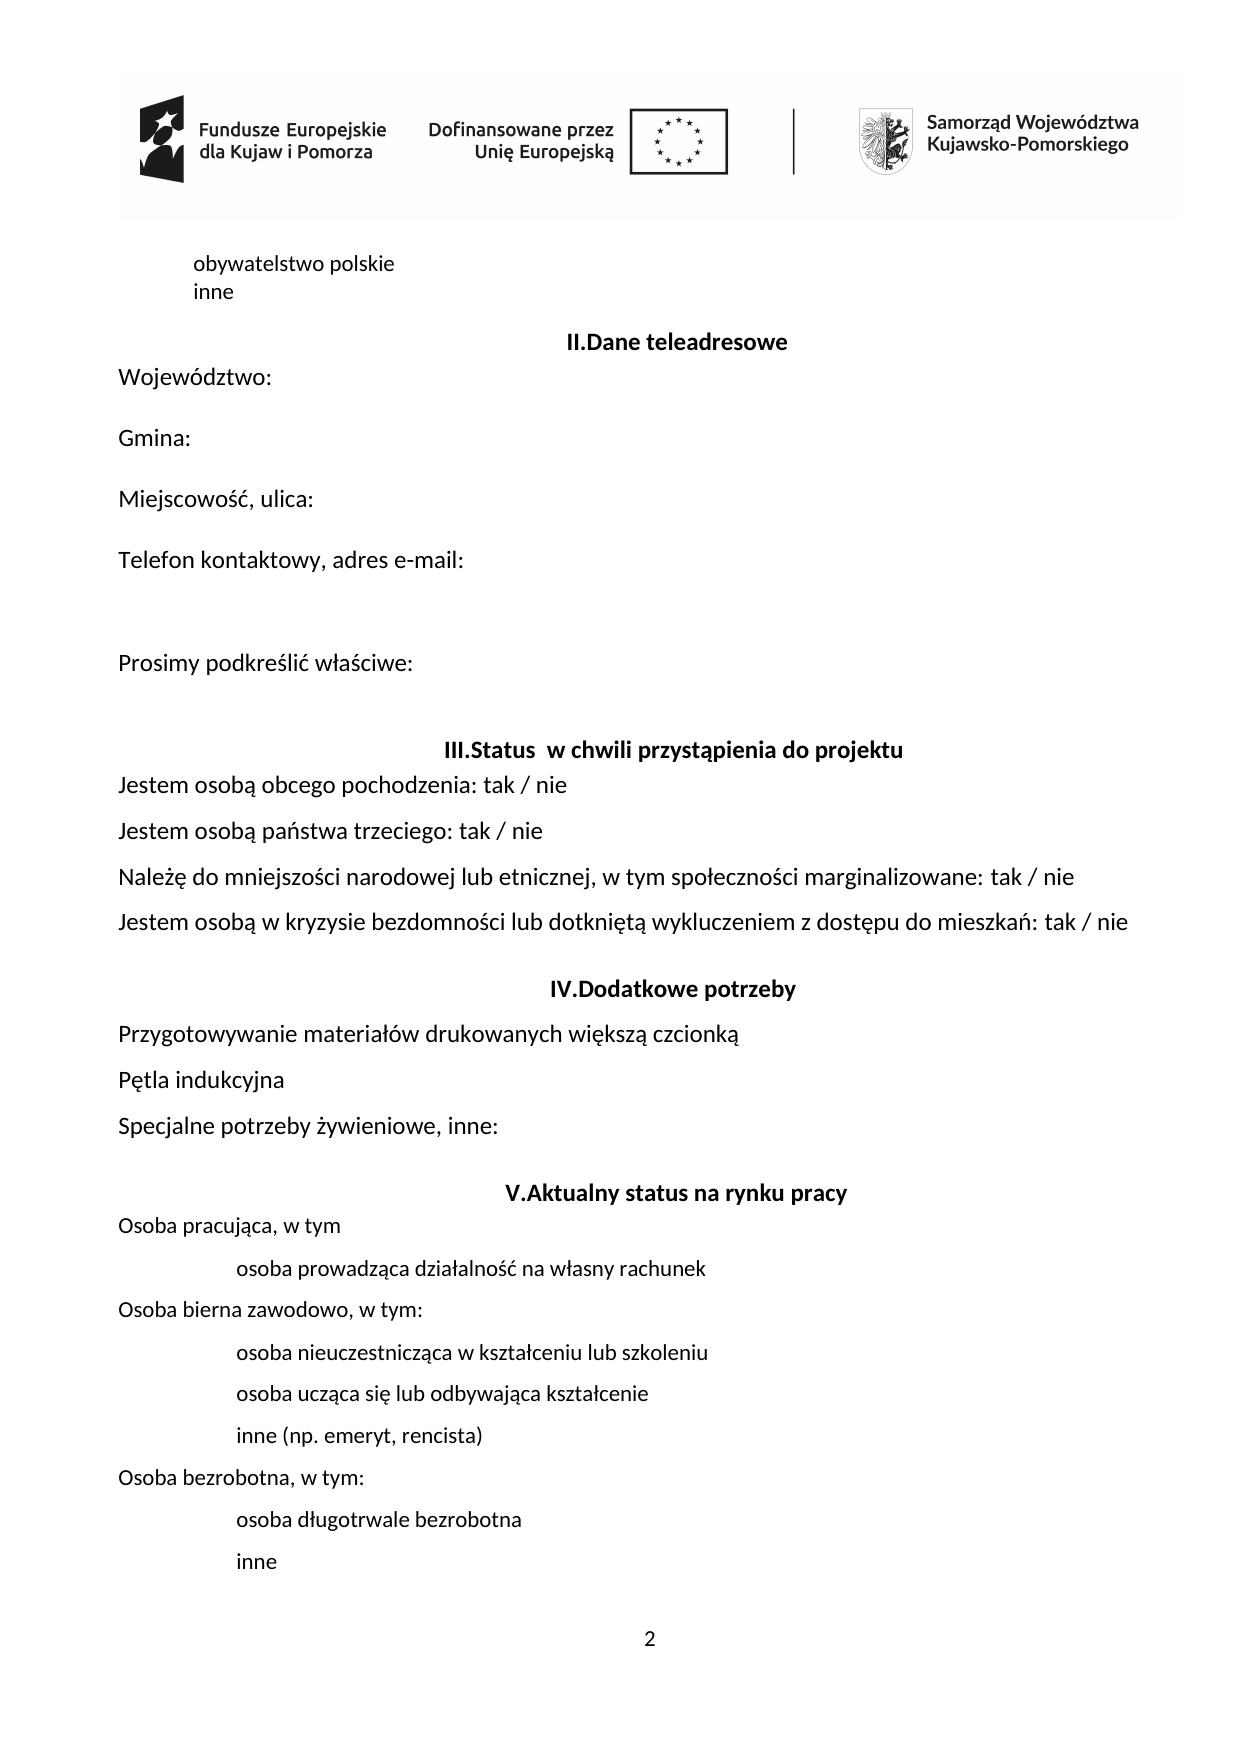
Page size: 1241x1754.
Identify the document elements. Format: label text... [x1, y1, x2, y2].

text osoba nieuczestnicząca w kształceniu lub szkoleniu [236, 1338, 1181, 1366]
text Osoba pracująca, w tym [118, 1212, 1181, 1240]
text osoba długotrwale bezrobotna [236, 1506, 1181, 1533]
text Telefon kontaktowy, adres e-mail: [118, 544, 1181, 574]
list Aktualny status na rynku pracy [156, 1177, 1181, 1207]
text Jestem osobą obcego pochodzenia: tak / nie [118, 769, 1181, 800]
text Przygotowywanie materiałów drukowanych większą czcionką Pętla indukcyjna [118, 1019, 1181, 1095]
text inne [236, 1547, 1181, 1576]
list Status w chwili przystąpienia do projektu [156, 734, 1181, 765]
text Należę do mniejszości narodowej lub etnicznej, w tym społeczności marginalizowane: tak / nie Jestem osobą w kryzysie bezdomności lub dotkniętą wykluczeniem z dostępu do mieszkań: tak / nie [118, 861, 1181, 937]
text inne (np. emeryt, rencista) [236, 1422, 1181, 1449]
text Osoba bierna zawodowo, w tym: [118, 1296, 1181, 1324]
text Jestem osobą państwa trzeciego: tak / nie [118, 815, 1181, 845]
text obywatelstwo polskie [193, 249, 1181, 277]
text Specjalne potrzeby żywieniowe, inne: [118, 1110, 1181, 1141]
text Osoba bezrobotna, w tym: [118, 1463, 1181, 1492]
list Dane teleadresowe [156, 326, 1181, 356]
text inne [193, 277, 1181, 305]
text Województwo: [118, 361, 1181, 391]
list Dodatkowe potrzeby [156, 973, 1181, 1003]
text Prosimy podkreślić właściwe: [118, 647, 1181, 677]
text Gmina: [118, 422, 1181, 452]
text osoba prowadząca działalność na własny rachunek [236, 1254, 1181, 1282]
text Miejscowość, ulica: [118, 483, 1181, 513]
text osoba ucząca się lub odbywająca kształcenie [236, 1379, 1181, 1408]
